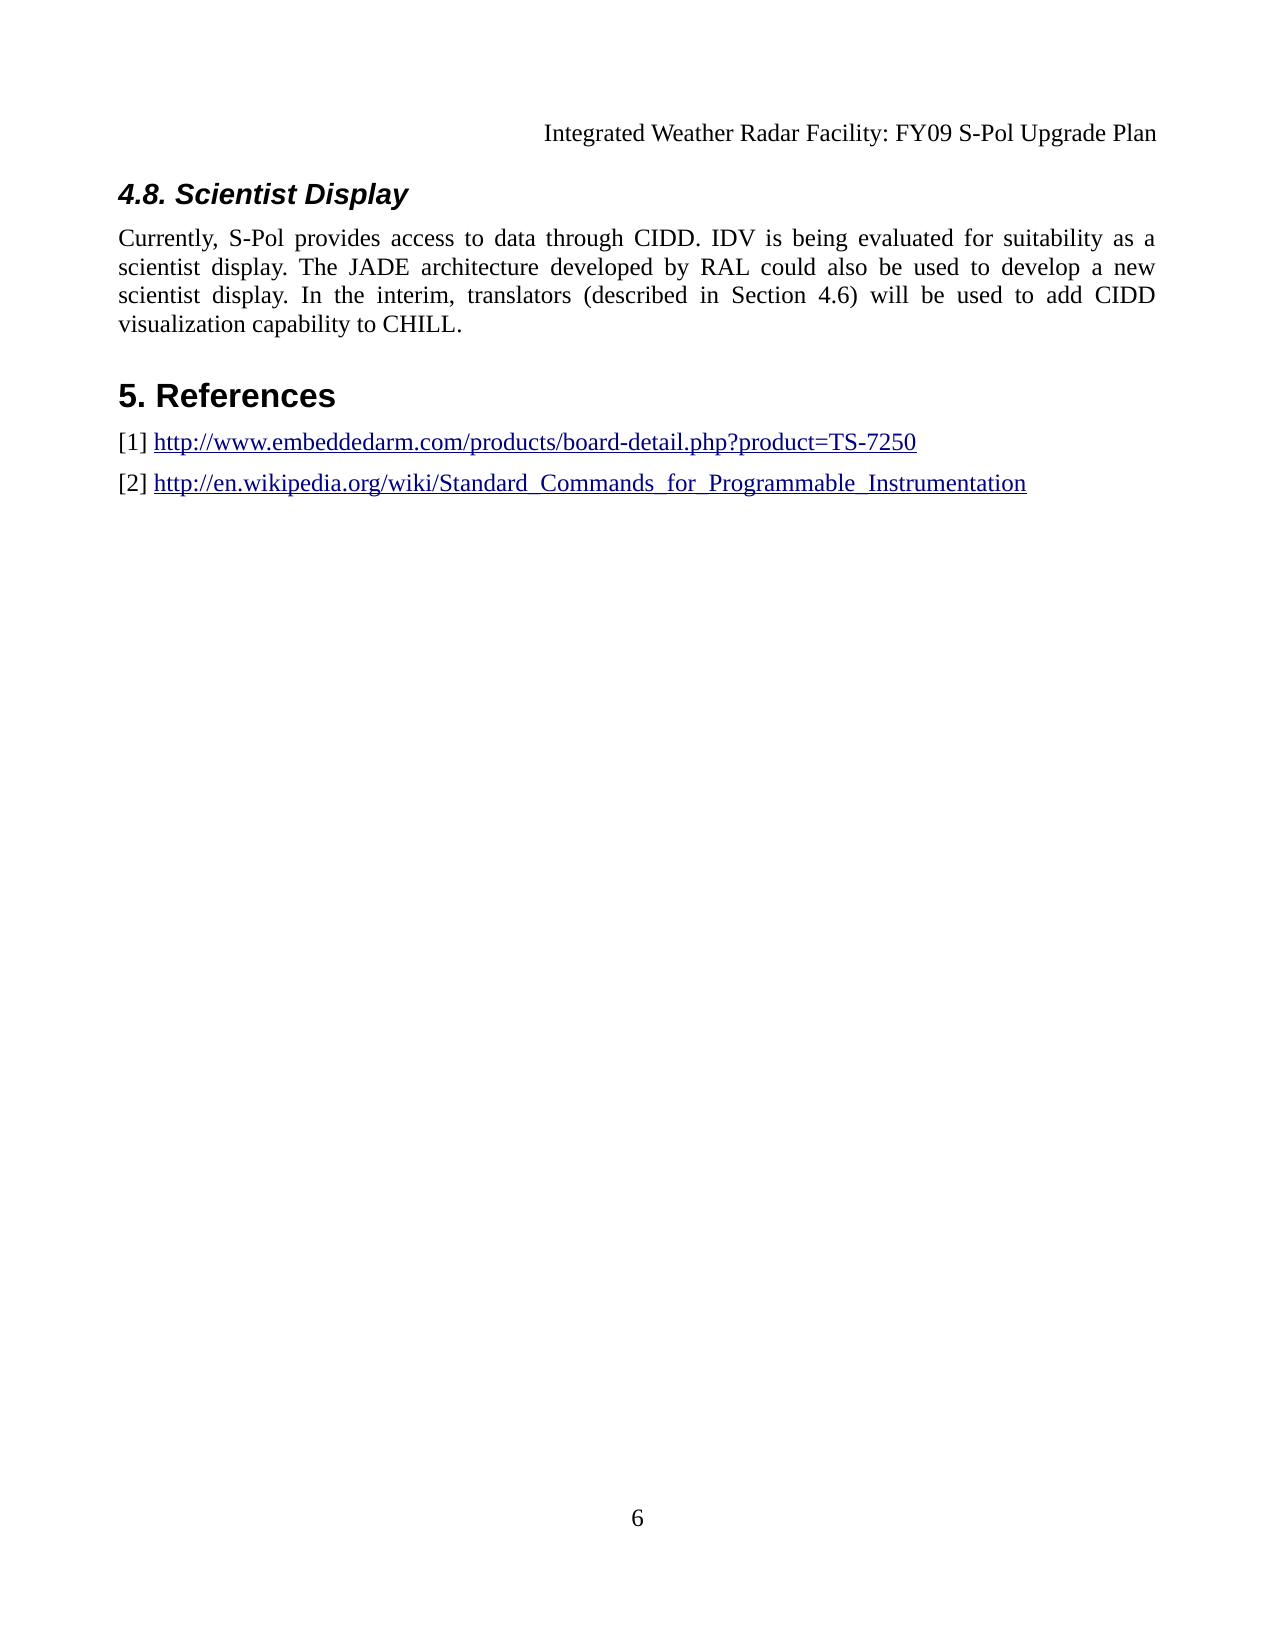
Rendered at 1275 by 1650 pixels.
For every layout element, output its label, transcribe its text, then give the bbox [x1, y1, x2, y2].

subtitle Scientist Display [118, 177, 1157, 210]
subtitle References [118, 375, 1157, 414]
text [1] http://www.embeddedarm.com/products/board-detail.php?product=TS-7250 [118, 427, 1157, 455]
text Currently, S-Pol provides access to data through CIDD. IDV is being evaluated for suitability as a scientist display. The JADE architecture developed by RAL could also be used to develop a new scientist display. In the interim, translators (described in Section 4.6) will be used to add CIDD visualization capability to CHILL. [118, 223, 1157, 338]
text [2] http://en.wikipedia.org/wiki/Standard_Commands_for_Programmable_Instrumentation [118, 468, 1157, 497]
